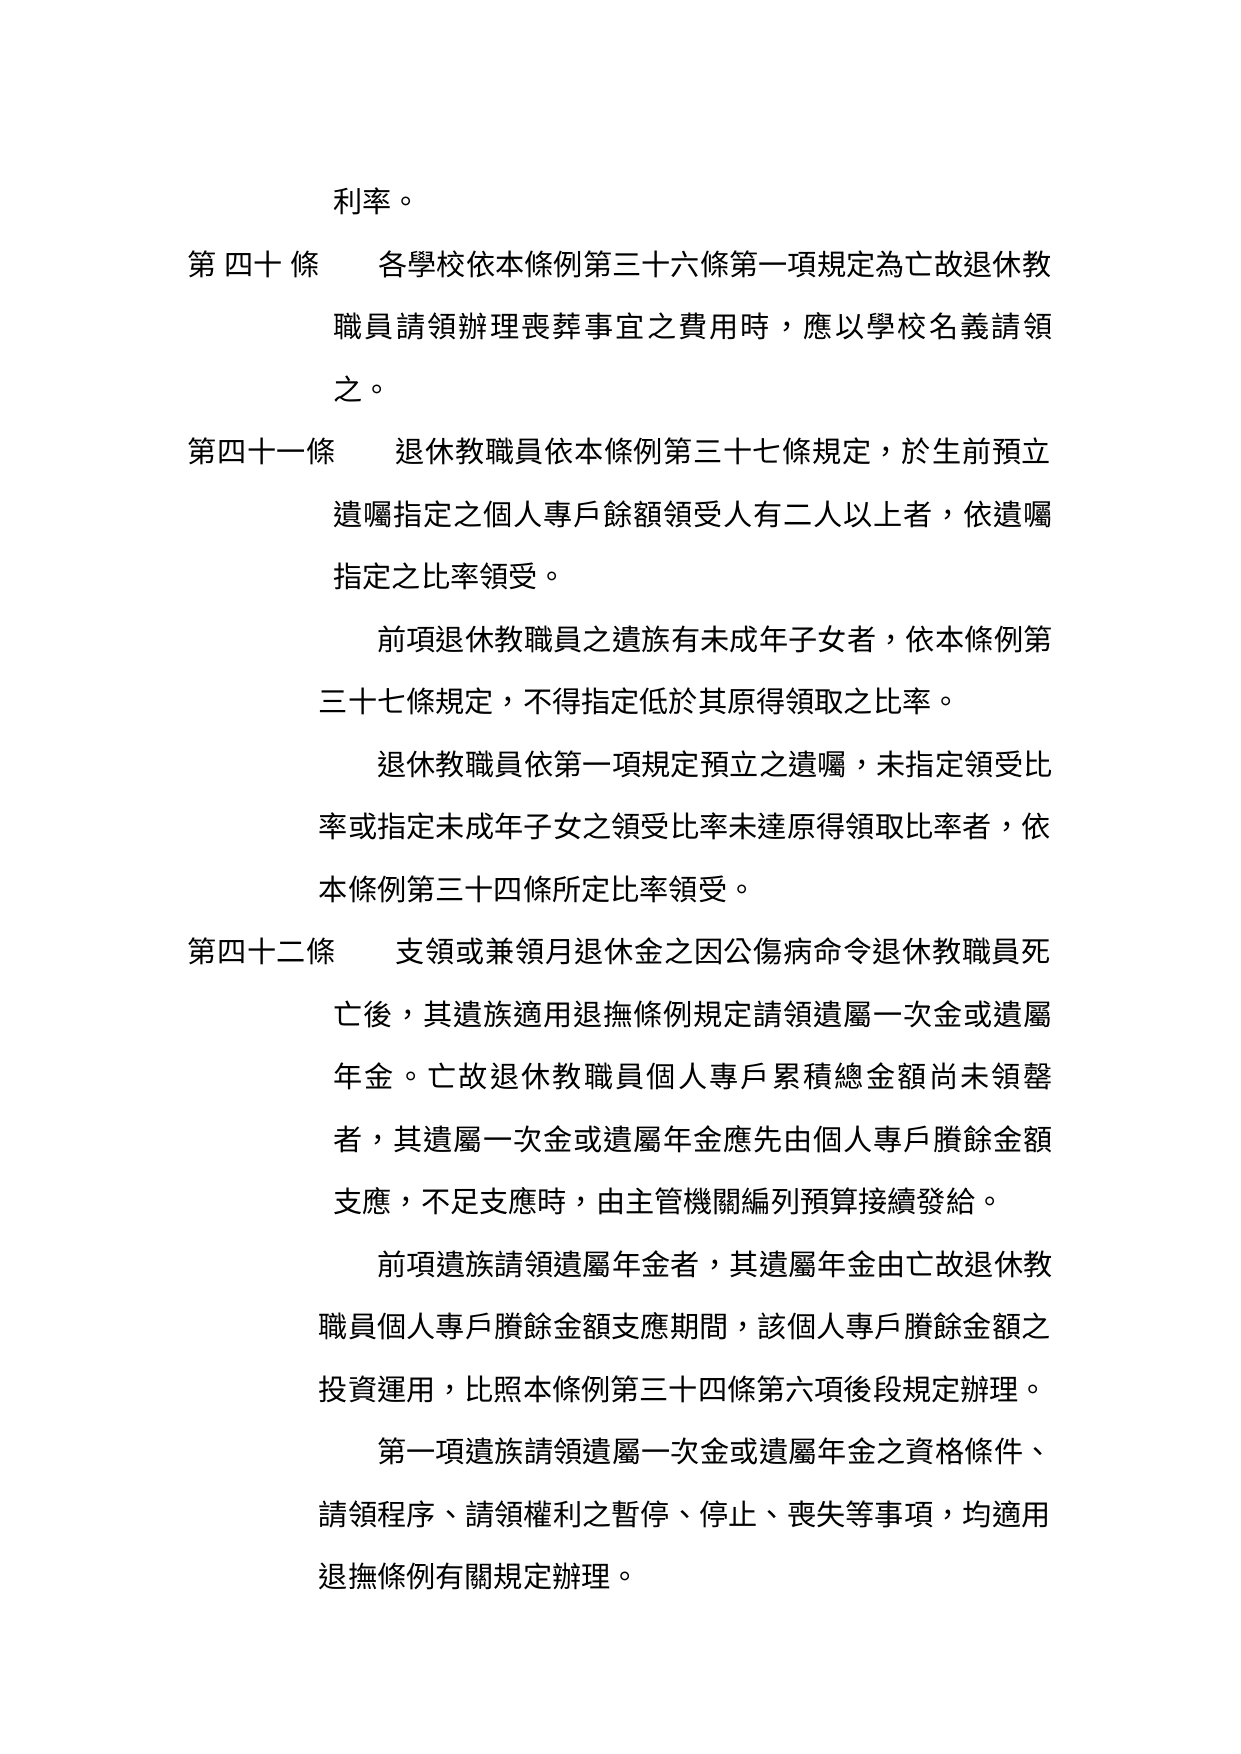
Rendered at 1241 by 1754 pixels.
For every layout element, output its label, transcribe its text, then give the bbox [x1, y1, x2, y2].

text 第四十一條 退休教職員依本條例第三十七條規定，於生前預立遺囑指定之個人專戶餘額領受人有二人以上者，依遺囑指定之比率領受。 [187, 408, 1053, 596]
text 利率。 [187, 158, 1053, 221]
text 第一項遺族請領遺屬一次金或遺屬年金之資格條件、請領程序、請領權利之暫停、停止、喪失等事項，均適用退撫條例有關規定辦理。 [319, 1408, 1053, 1596]
text 退休教職員依第一項規定預立之遺囑，未指定領受比率或指定未成年子女之領受比率未達原得領取比率者，依本條例第三十四條所定比率領受。 [319, 721, 1053, 908]
text 前項退休教職員之遺族有未成年子女者，依本條例第三十七條規定，不得指定低於其原得領取之比率。 [319, 596, 1053, 721]
text 前項遺族請領遺屬年金者，其遺屬年金由亡故退休教職員個人專戶賸餘金額支應期間，該個人專戶賸餘金額之投資運用，比照本條例第三十四條第六項後段規定辦理。 [319, 1221, 1053, 1408]
text 第四十二條 支領或兼領月退休金之因公傷病命令退休教職員死亡後，其遺族適用退撫條例規定請領遺屬一次金或遺屬年金。亡故退休教職員個人專戶累積總金額尚未領罄者，其遺屬一次金或遺屬年金應先由個人專戶賸餘金額支應，不足支應時，由主管機關編列預算接續發給。 [187, 908, 1053, 1221]
text 第 四十 條 各學校依本條例第三十六條第一項規定為亡故退休教職員請領辦理喪葬事宜之費用時，應以學校名義請領之。 [187, 221, 1053, 408]
